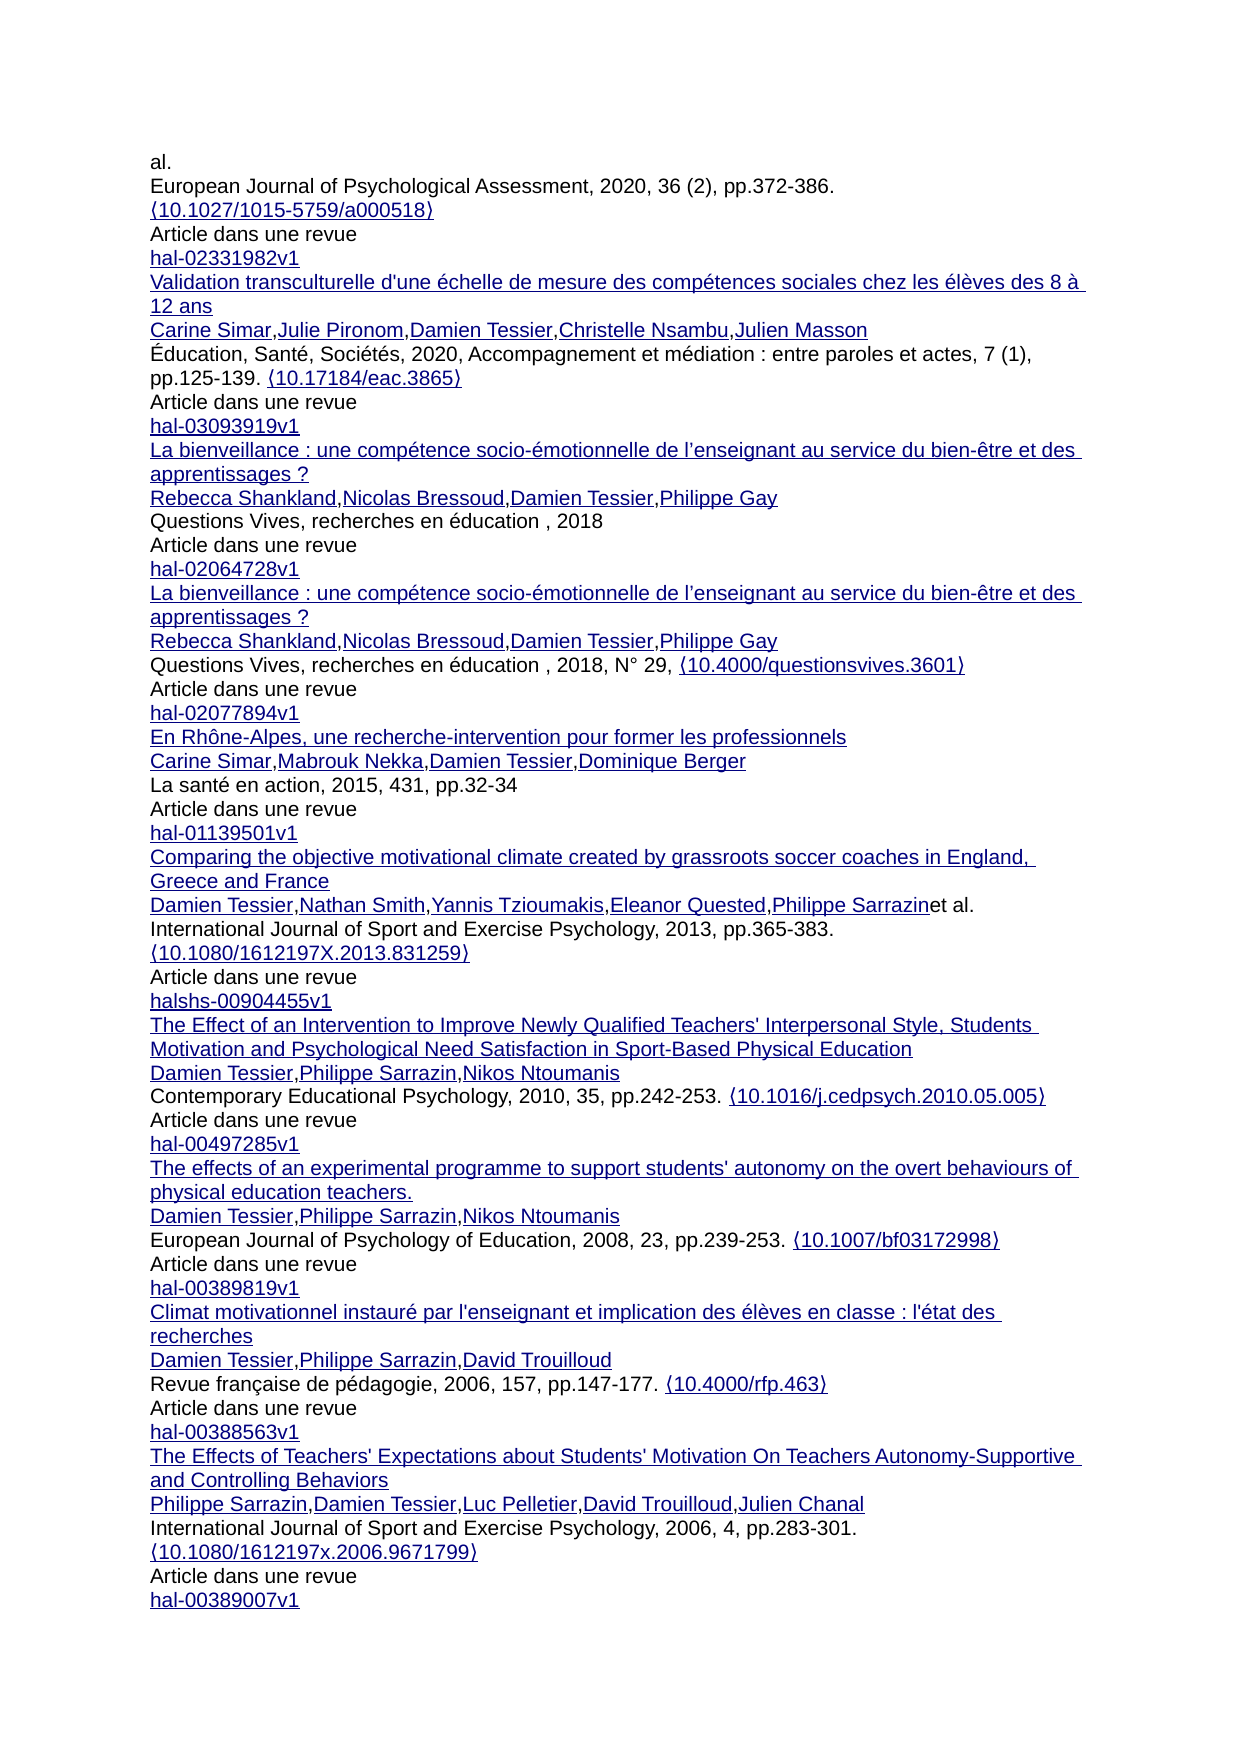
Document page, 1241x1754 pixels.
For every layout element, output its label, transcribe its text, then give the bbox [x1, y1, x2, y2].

table_cell Comparing the objective motivational climate created by grassroots soccer coaches in England, Greece and France Damien Tessier,Nathan Smith,Yannis Tzioumakis,Eleanor Quested,Philippe Sarrazinet al. International Journal of Sport and Exercise Psychology, 2013, pp.365-383. ⟨10.1080/1612197X.2013.831259⟩ Article dans une revue halshs-00904455v1 [150, 845, 1090, 1012]
table_cell La bienveillance : une compétence socio-émotionnelle de l’enseignant au service du bien-être et des apprentissages ? Rebecca Shankland,Nicolas Bressoud,Damien Tessier,Philippe Gay Questions Vives, recherches en éducation , 2018, N° 29, ⟨10.4000/questionsvives.3601⟩ Article dans une revue hal-02077894v1 [150, 581, 1090, 725]
table_cell The Effects of Teachers' Expectations about Students' Motivation On Teachers Autonomy-Supportive and Controlling Behaviors Philippe Sarrazin,Damien Tessier,Luc Pelletier,David Trouilloud,Julien Chanal International Journal of Sport and Exercise Psychology, 2006, 4, pp.283-301. ⟨10.1080/1612197x.2006.9671799⟩ Article dans une revue hal-00389007v1 [150, 1444, 1090, 1611]
table_cell The effects of an experimental programme to support students' autonomy on the overt behaviours of physical education teachers. Damien Tessier,Philippe Sarrazin,Nikos Ntoumanis European Journal of Psychology of Education, 2008, 23, pp.239-253. ⟨10.1007/bf03172998⟩ Article dans une revue hal-00389819v1 [150, 1156, 1090, 1300]
table_cell The Effect of an Intervention to Improve Newly Qualified Teachers' Interpersonal Style, Students Motivation and Psychological Need Satisfaction in Sport-Based Physical Education Damien Tessier,Philippe Sarrazin,Nikos Ntoumanis Contemporary Educational Psychology, 2010, 35, pp.242-253. ⟨10.1016/j.cedpsych.2010.05.005⟩ Article dans une revue hal-00497285v1 [150, 1013, 1090, 1156]
table_cell Validation transculturelle d'une échelle de mesure des compétences sociales chez les élèves des 8 à 12 ans Carine Simar,Julie Pironom,Damien Tessier,Christelle Nsambu,Julien Masson Éducation, Santé, Sociétés, 2020, Accompagnement et médiation : entre paroles et actes, 7 (1), pp.125-139. ⟨10.17184/eac.3865⟩ Article dans une revue hal-03093919v1 [150, 270, 1090, 437]
table_cell al. European Journal of Psychological Assessment, 2020, 36 (2), pp.372-386. ⟨10.1027/1015-5759/a000518⟩ Article dans une revue hal-02331982v1 [150, 150, 1090, 270]
table_cell Climat motivationnel instauré par l'enseignant et implication des élèves en classe : l'état des recherches Damien Tessier,Philippe Sarrazin,David Trouilloud Revue française de pédagogie, 2006, 157, pp.147-177. ⟨10.4000/rfp.463⟩ Article dans une revue hal-00388563v1 [150, 1300, 1090, 1444]
table_cell La bienveillance : une compétence socio-émotionnelle de l’enseignant au service du bien-être et des apprentissages ? Rebecca Shankland,Nicolas Bressoud,Damien Tessier,Philippe Gay Questions Vives, recherches en éducation , 2018 Article dans une revue hal-02064728v1 [150, 438, 1090, 581]
table_cell En Rhône‑Alpes, une recherche‑intervention pour former les professionnels Carine Simar,Mabrouk Nekka,Damien Tessier,Dominique Berger La santé en action, 2015, 431, pp.32-34 Article dans une revue hal-01139501v1 [150, 725, 1090, 845]
